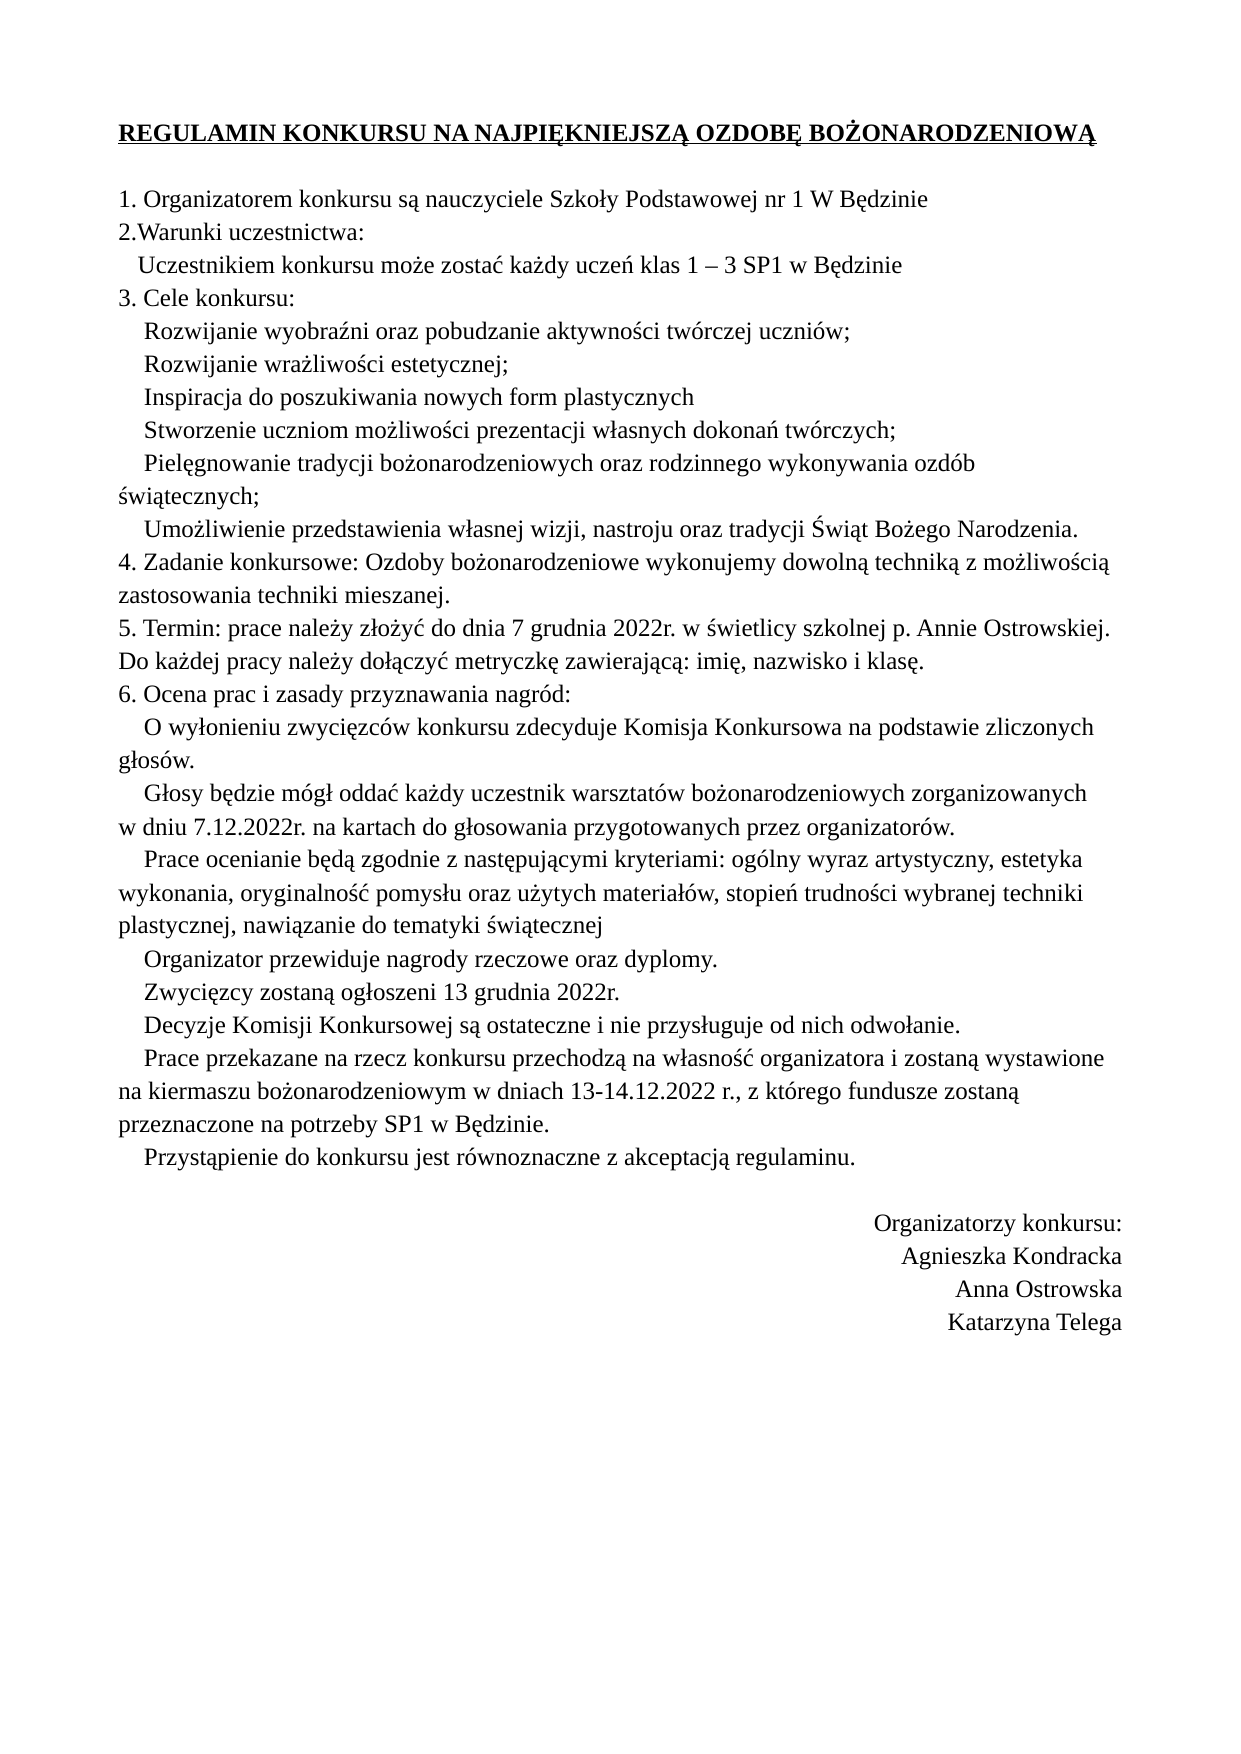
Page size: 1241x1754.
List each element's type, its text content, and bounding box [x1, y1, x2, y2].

text  Prace ocenianie będą zgodnie z następującymi kryteriami: ogólny wyraz artystyczny, estetyka wykonania, oryginalność pomysłu oraz użytych materiałów, stopień trudności wybranej techniki plastycznej, nawiązanie do tematyki świątecznej [118, 844, 1122, 939]
text  Pielęgnowanie tradycji bożonarodzeniowych oraz rodzinnego wykonywania ozdób świątecznych; [118, 448, 1122, 510]
text 3. Cele konkursu: [118, 283, 1122, 312]
text  Zwycięzcy zostaną ogłoszeni 13 grudnia 2022r. [118, 977, 1122, 1005]
text Agnieszka Kondracka [118, 1241, 1122, 1269]
text  O wyłonieniu zwycięzców konkursu zdecyduje Komisja Konkursowa na podstawie zliczonych głosów. [118, 712, 1122, 774]
text 1. Organizatorem konkursu są nauczyciele Szkoły Podstawowej nr 1 W Będzinie [118, 184, 1122, 213]
text Uczestnikiem konkursu może zostać każdy uczeń klas 1 – 3 SP1 w Będzinie [118, 250, 1122, 279]
text 4. Zadanie konkursowe: Ozdoby bożonarodzeniowe wykonujemy dowolną techniką z możliwością zastosowania techniki mieszanej. [118, 547, 1122, 609]
text  Prace przekazane na rzecz konkursu przechodzą na własność organizatora i zostaną wystawione na kiermaszu bożonarodzeniowym w dniach 13-14.12.2022 r., z którego fundusze zostaną przeznaczone na potrzeby SP1 w Będzinie. [118, 1043, 1122, 1137]
text  Głosy będzie mógł oddać każdy uczestnik warsztatów bożonarodzeniowych zorganizowanych w dniu 7.12.2022r. na kartach do głosowania przygotowanych przez organizatorów. [118, 778, 1122, 840]
text Organizatorzy konkursu: [118, 1208, 1122, 1237]
text REGULAMIN KONKURSU NA NAJPIĘKNIEJSZĄ OZDOBĘ BOŻONARODZENIOWĄ [118, 118, 1122, 147]
text Anna Ostrowska [118, 1274, 1122, 1303]
text  Rozwijanie wyobraźni oraz pobudzanie aktywności twórczej uczniów; [118, 316, 1122, 345]
text 2.Warunki uczestnictwa: [118, 217, 1122, 246]
text Katarzyna Telega [118, 1307, 1122, 1336]
text 5. Termin: prace należy złożyć do dnia 7 grudnia 2022r. w świetlicy szkolnej p. Annie Ostrowskiej. Do każdej pracy należy dołączyć metryczkę zawierającą: imię, nazwisko i klasę. [118, 613, 1122, 675]
text  Stworzenie uczniom możliwości prezentacji własnych dokonań twórczych; [118, 415, 1122, 444]
text  Organizator przewiduje nagrody rzeczowe oraz dyplomy. [118, 944, 1122, 972]
text 6. Ocena prac i zasady przyznawania nagród: [118, 679, 1122, 708]
text  Inspiracja do poszukiwania nowych form plastycznych [118, 382, 1122, 411]
text  Rozwijanie wrażliwości estetycznej; [118, 349, 1122, 378]
text  Decyzje Komisji Konkursowej są ostateczne i nie przysługuje od nich odwołanie. [118, 1010, 1122, 1038]
text  Umożliwienie przedstawienia własnej wizji, nastroju oraz tradycji Świąt Bożego Narodzenia. [118, 514, 1122, 543]
text  Przystąpienie do konkursu jest równoznaczne z akceptacją regulaminu. [118, 1142, 1122, 1171]
